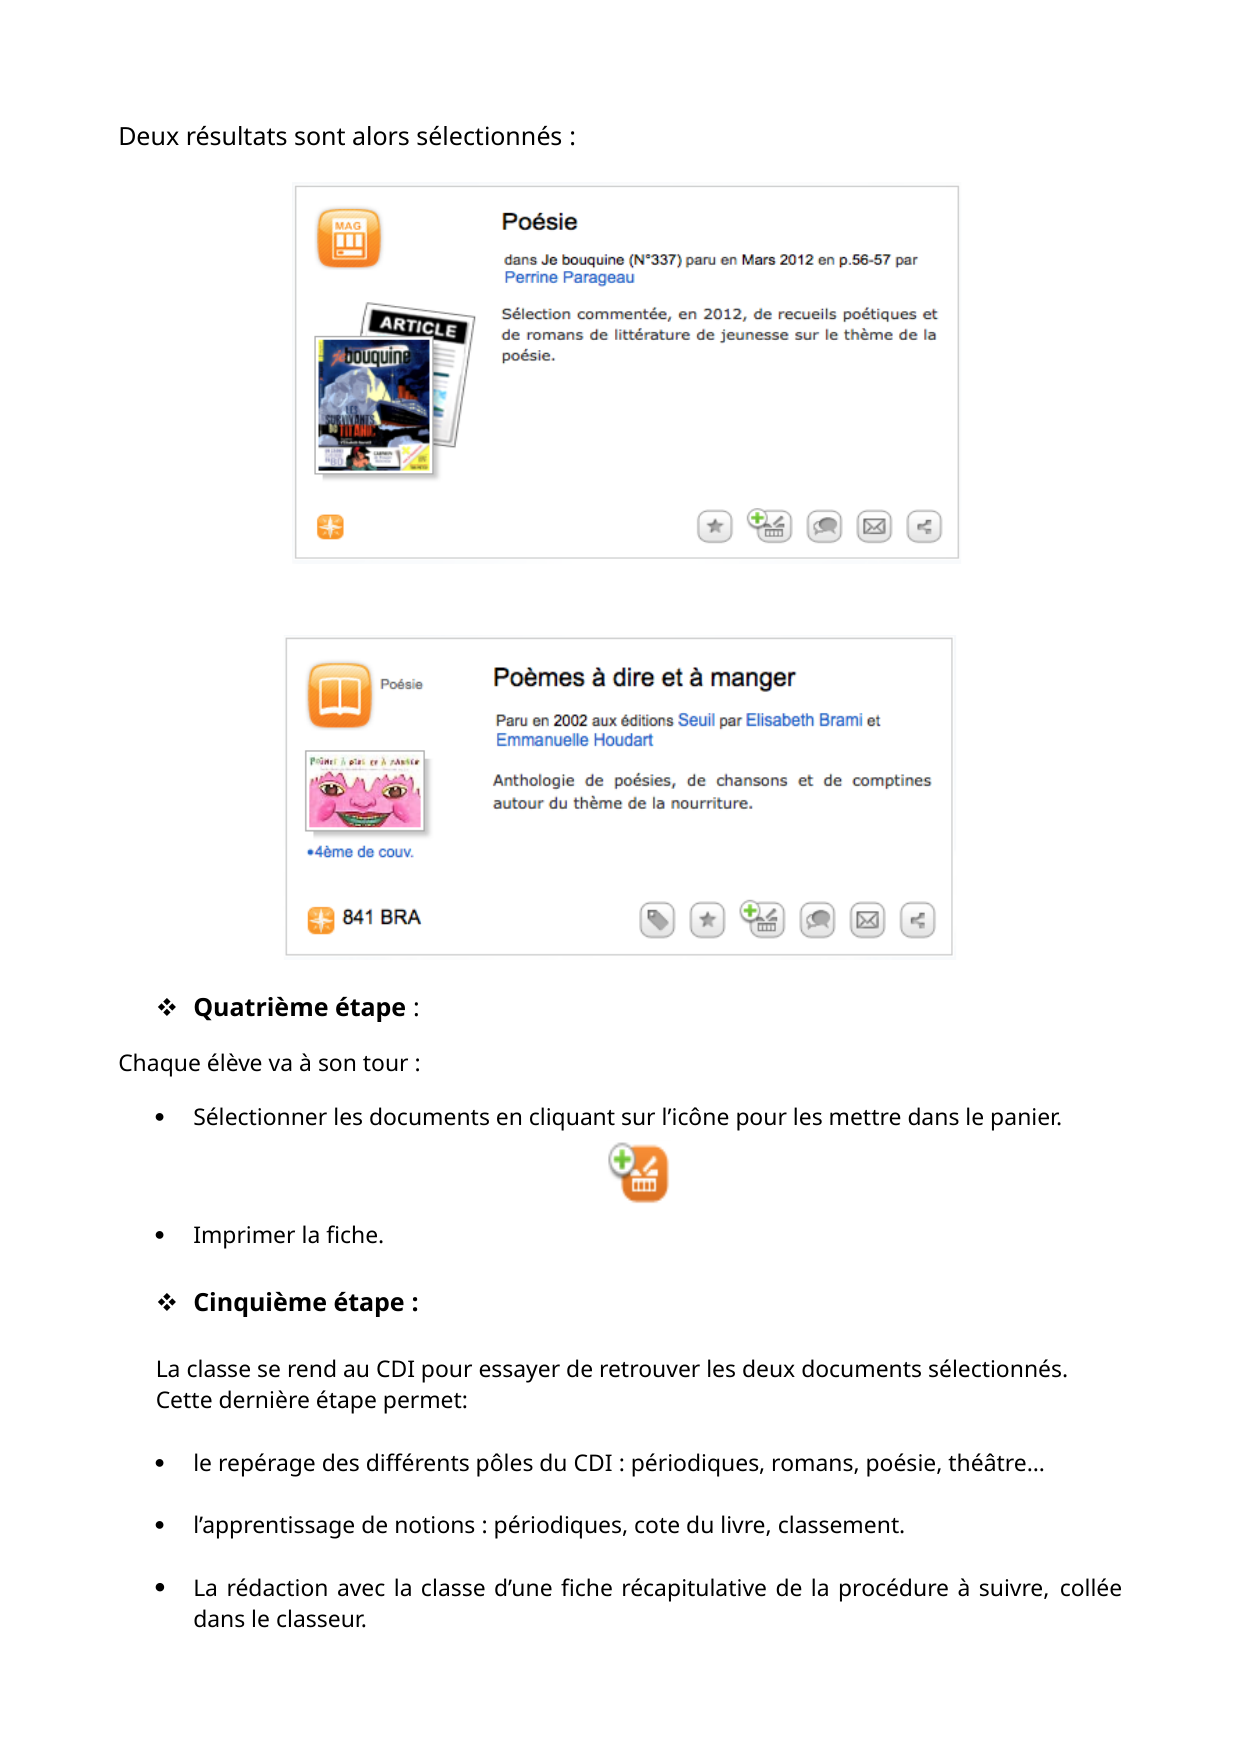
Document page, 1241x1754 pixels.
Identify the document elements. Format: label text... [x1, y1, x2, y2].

list Sélectionner les documents en cliquant sur l’icône pour les mettre dans le panier. [156, 1101, 1122, 1132]
picture [607, 1139, 671, 1212]
list Imprimer la fiche. [156, 1219, 1122, 1251]
text La classe se rend au CDI pour essayer de retrouver les deux documents sélectionnés. [156, 1353, 1122, 1384]
text Cette dernière étape permet: [156, 1384, 1122, 1415]
text Deux résultats sont alors sélectionnés : [118, 118, 1122, 152]
list Quatrième étape : [156, 990, 1122, 1024]
picture [292, 182, 962, 564]
list La rédaction avec la classe d’une fiche récapitulative de la procédure à suivre, collée dans le classeur. [156, 1572, 1122, 1634]
list l’apprentissage de notions : périodiques, cote du livre, classement. [156, 1509, 1122, 1540]
picture [283, 635, 957, 960]
text Chaque élève va à son tour : [118, 1047, 1122, 1078]
list le repérage des différents pôles du CDI : périodiques, romans, poésie, théâtre… [156, 1447, 1122, 1478]
list Cinquième étape : [156, 1285, 1122, 1319]
